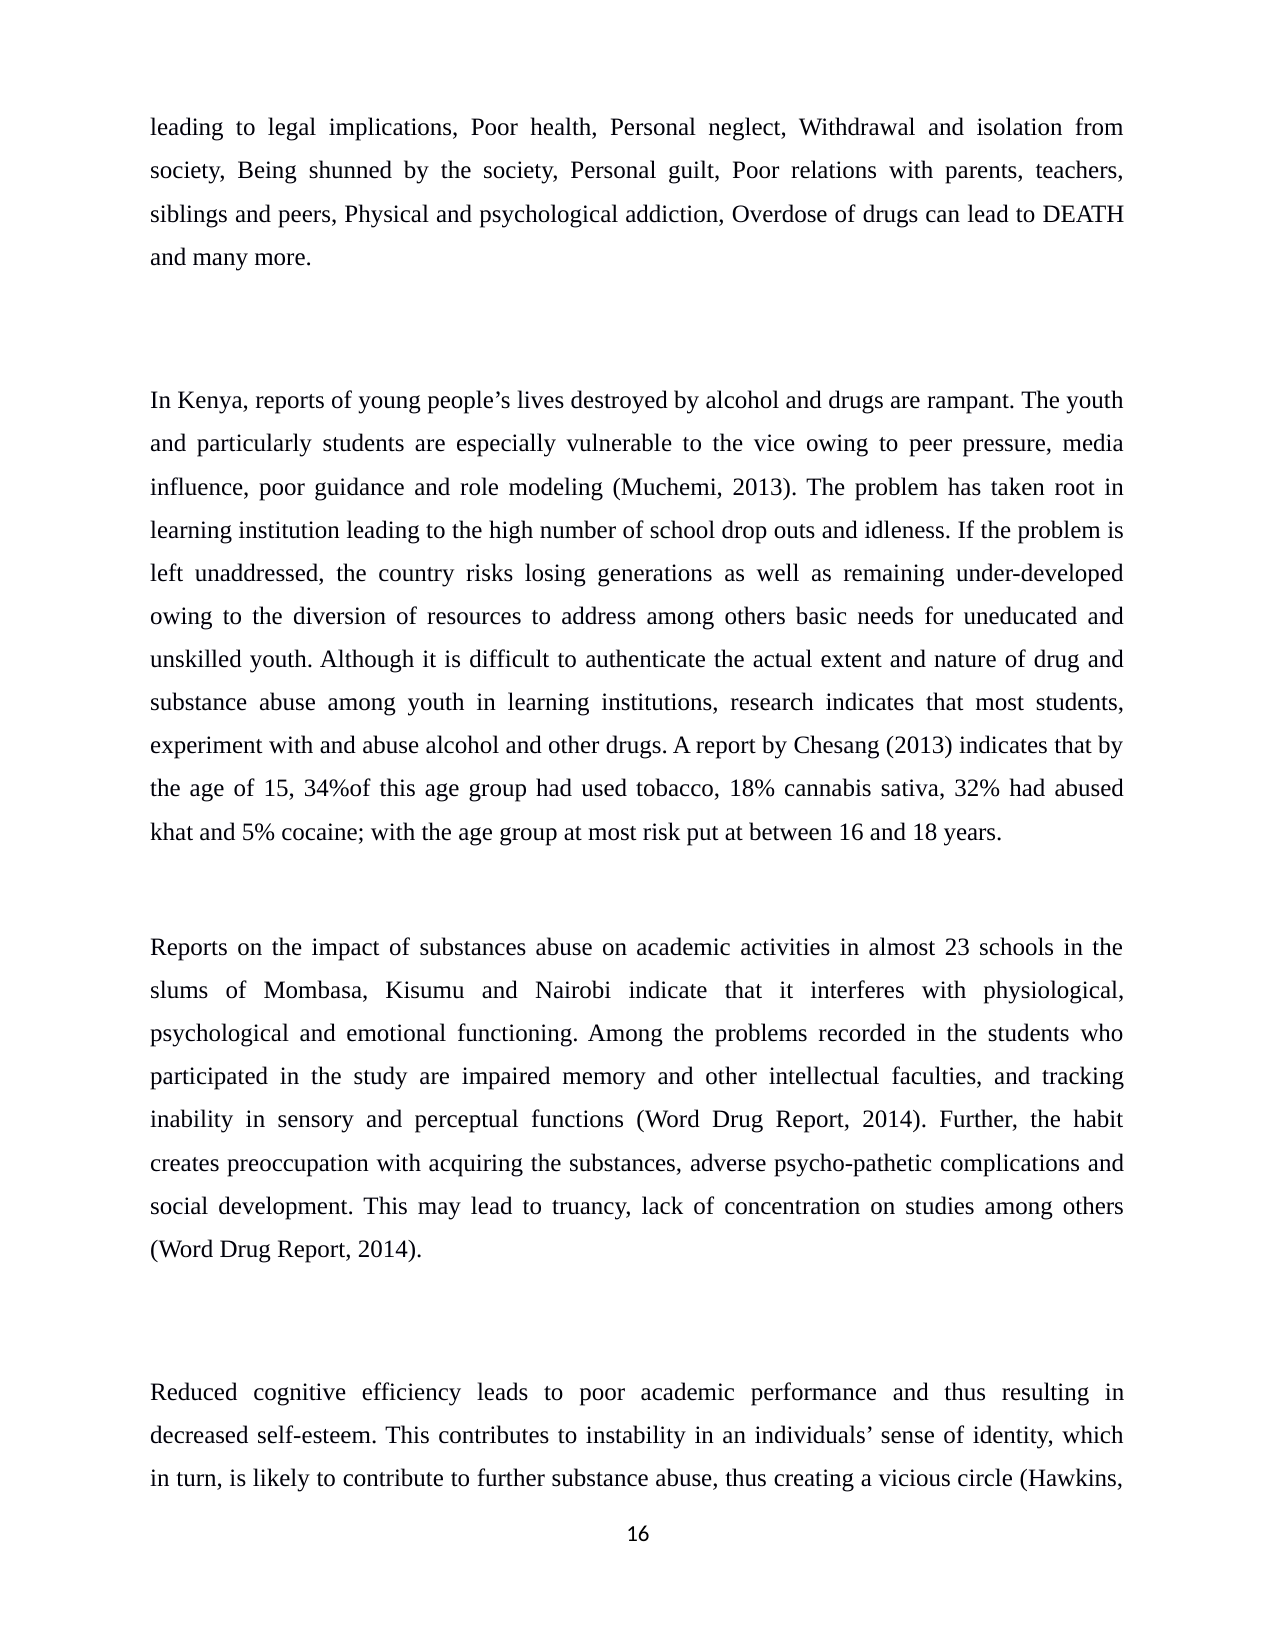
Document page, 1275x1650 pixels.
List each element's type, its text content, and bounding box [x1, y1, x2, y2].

text leading to legal implications, Poor health, Personal neglect, Withdrawal and isolation from society, Being shunned by the society, Personal guilt, Poor relations with parents, teachers, siblings and peers, Physical and psychological addiction, Overdose of drugs can lead to DEATH and many more. [150, 112, 1125, 271]
text Reduced cognitive efficiency leads to poor academic performance and thus resulting in decreased self-esteem. This contributes to instability in an individuals’ sense of identity, which in turn, is likely to contribute to further substance abuse, thus creating a vicious circle (Hawkins, [150, 1377, 1125, 1492]
text In Kenya, reports of young people’s lives destroyed by alcohol and drugs are rampant. The youth and particularly students are especially vulnerable to the vice owing to peer pressure, media influence, poor guidance and role modeling (Muchemi, 2013). The problem has taken root in learning institution leading to the high number of school drop outs and idleness. If the problem is left unaddressed, the country risks losing generations as well as remaining under-developed owing to the diversion of resources to address among others basic needs for uneducated and unskilled youth. Although it is difficult to authenticate the actual extent and nature of drug and substance abuse among youth in learning institutions, research indicates that most students, experiment with and abuse alcohol and other drugs. A report by Chesang (2013) indicates that by the age of 15, 34%of this age group had used tobacco, 18% cannabis sativa, 32% had abused khat and 5% cocaine; with the age group at most risk put at between 16 and 18 years. [150, 385, 1125, 845]
text Reports on the impact of substances abuse on academic activities in almost 23 schools in the slums of Mombasa, Kisumu and Nairobi indicate that it interferes with physiological, psychological and emotional functioning. Among the problems recorded in the students who participated in the study are impaired memory and other intellectual faculties, and tracking inability in sensory and perceptual functions (Word Drug Report, 2014). Further, the habit creates preoccupation with acquiring the substances, adverse psycho-pathetic complications and social development. This may lead to truancy, lack of concentration on studies among others (Word Drug Report, 2014). [150, 889, 1125, 1263]
